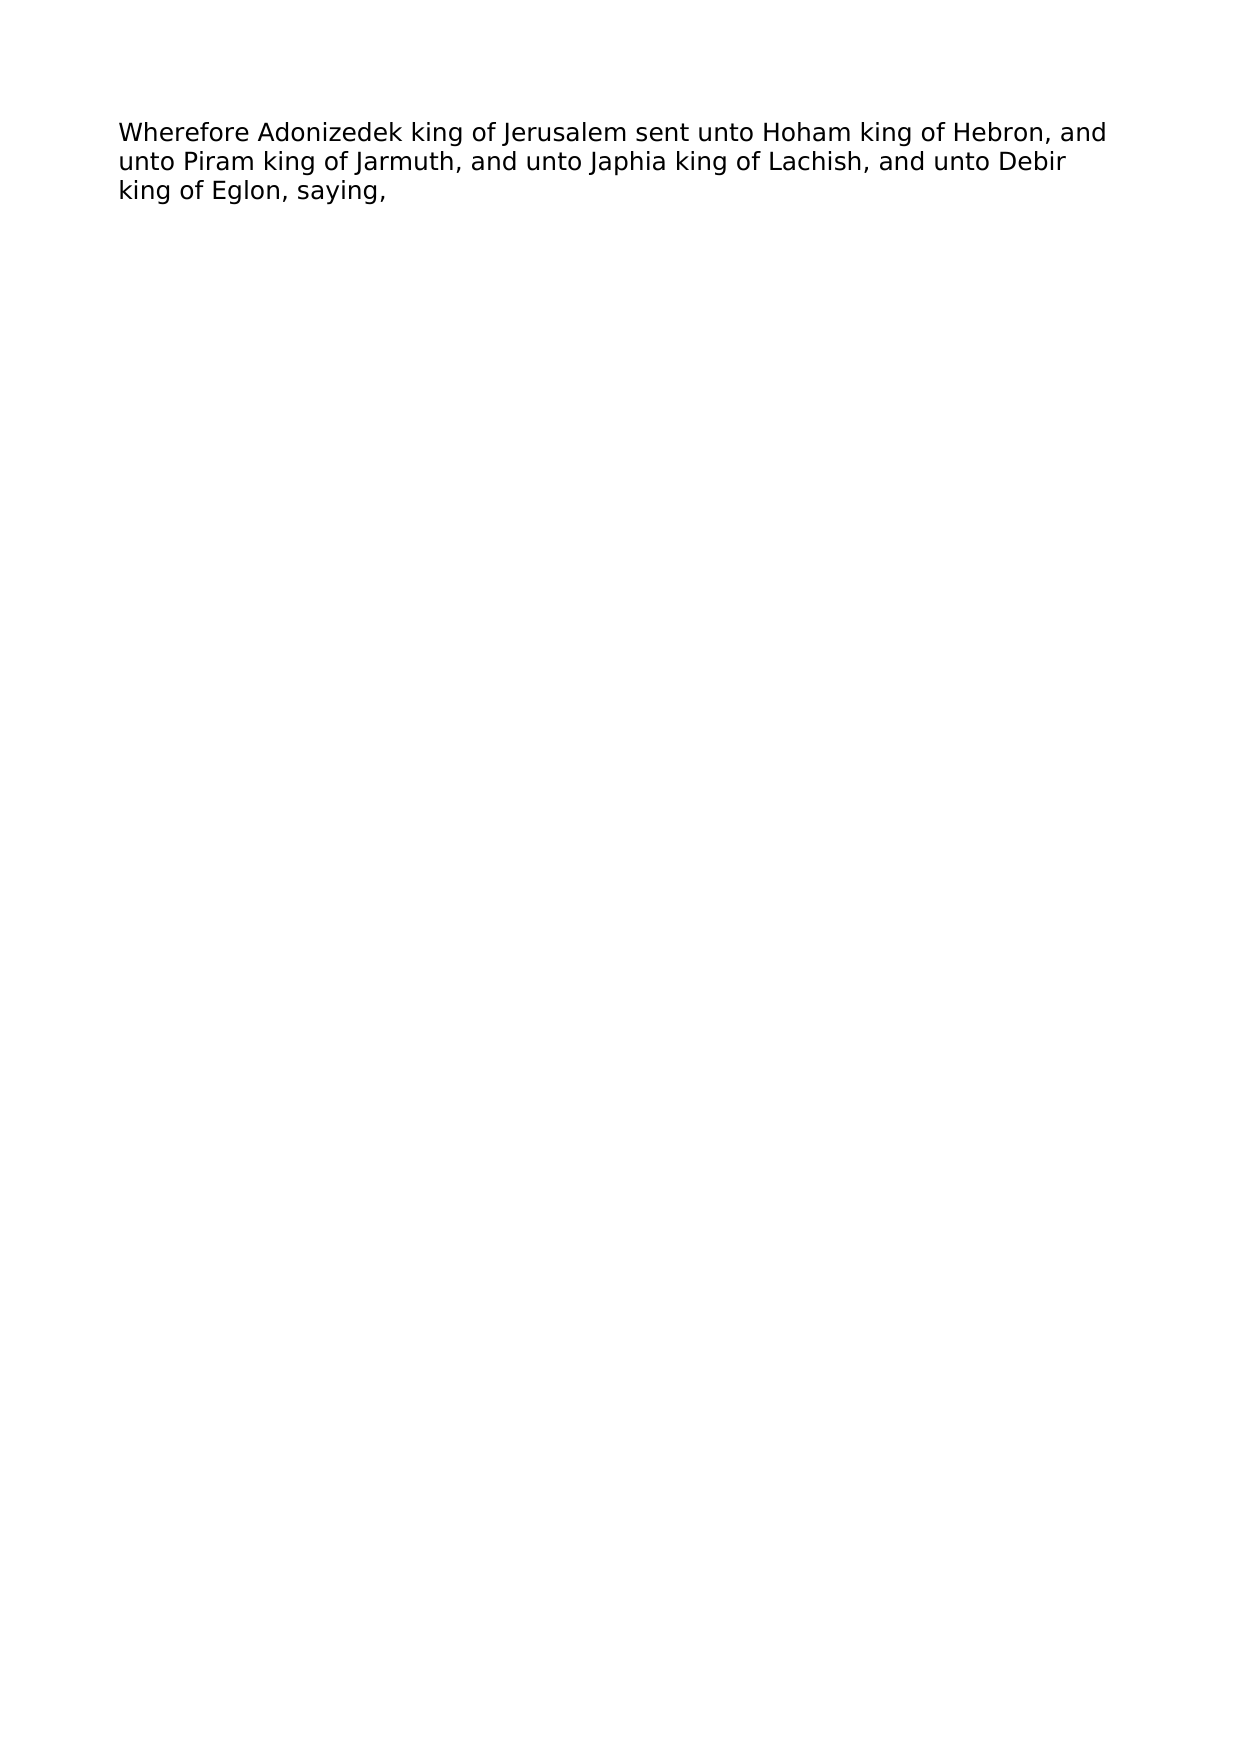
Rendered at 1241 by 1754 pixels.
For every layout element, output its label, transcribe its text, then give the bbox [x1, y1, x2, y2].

text Wherefore Adonizedek king of Jerusalem sent unto Hoham king of Hebron, and unto Piram king of Jarmuth, and unto Japhia king of Lachish, and unto Debir king of Eglon, saying, [118, 118, 1122, 206]
